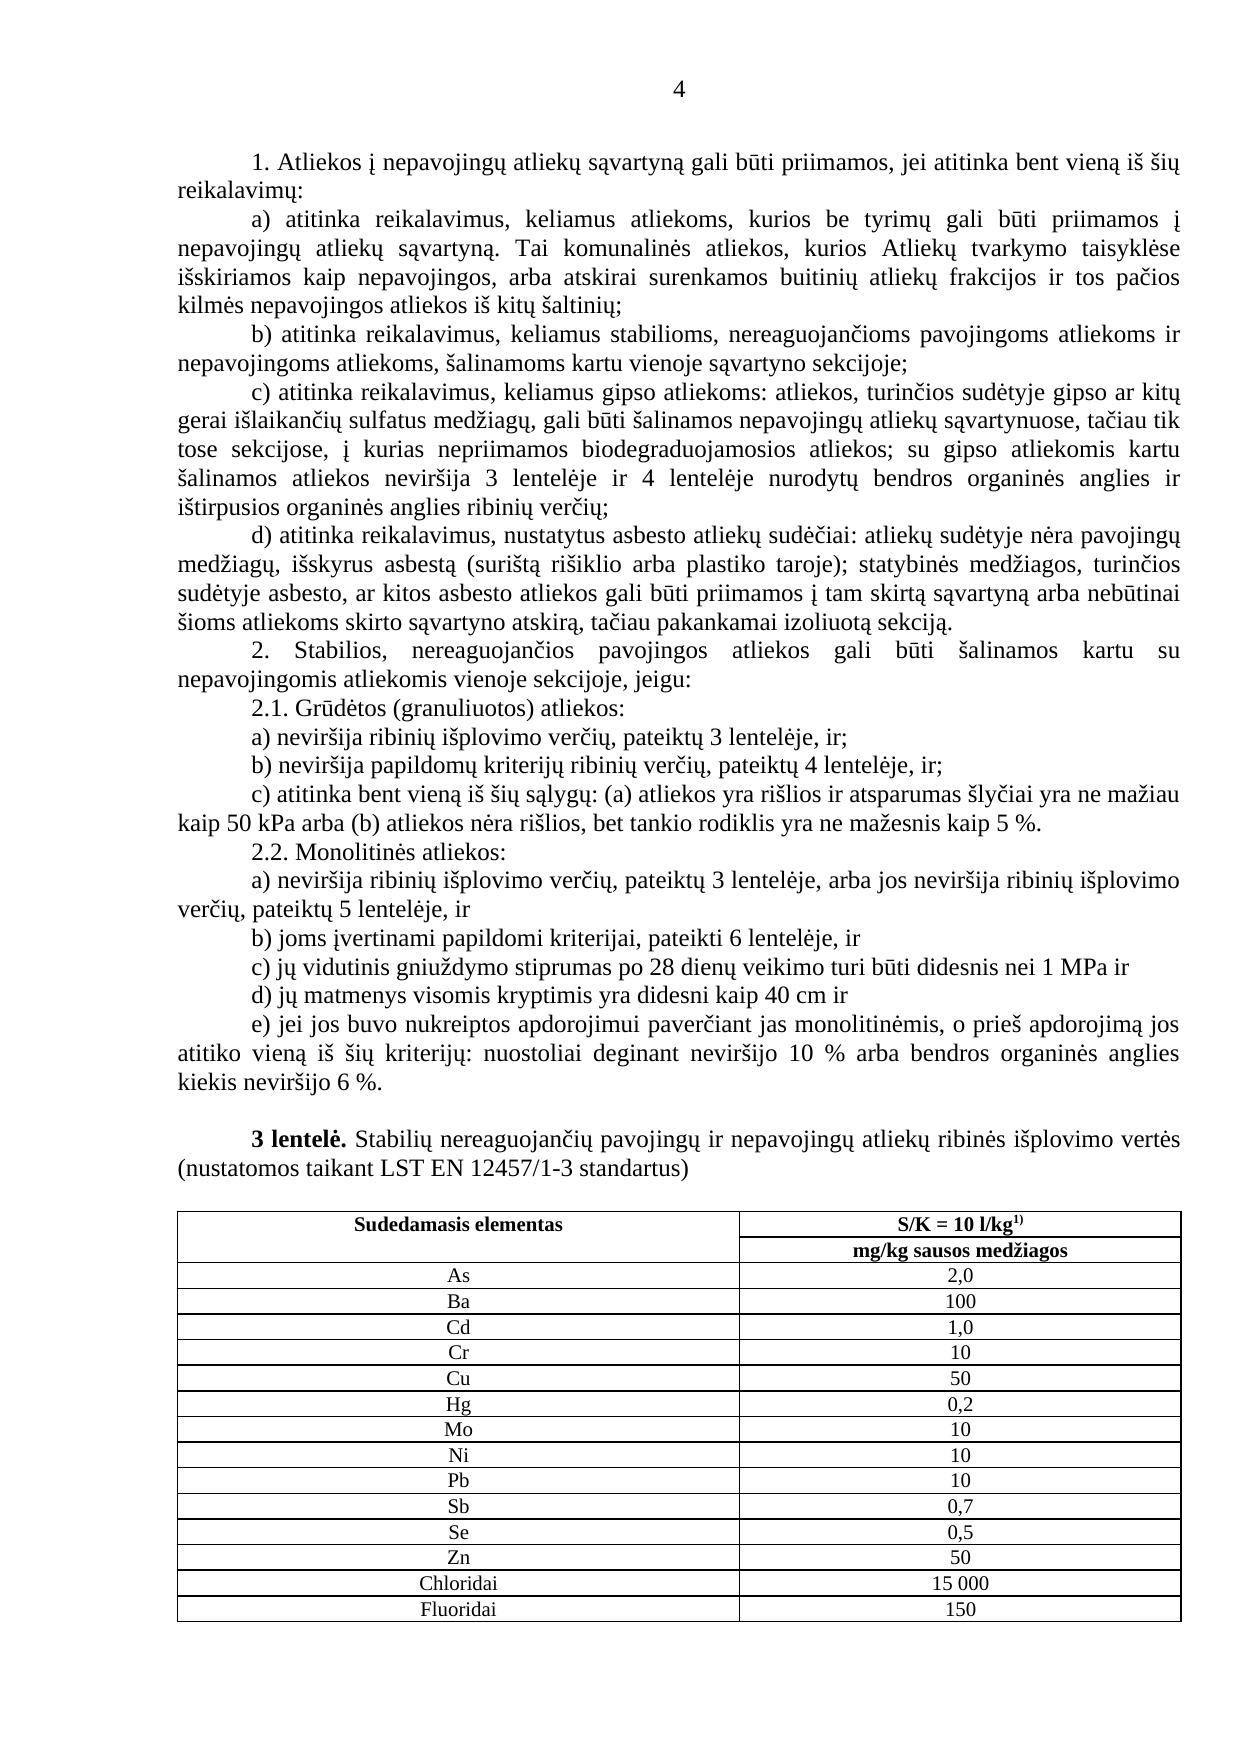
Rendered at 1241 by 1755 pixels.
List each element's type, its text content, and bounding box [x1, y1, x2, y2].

text e) jei jos buvo nukreiptos apdorojimui paverčiant jas monolitinėmis, o prieš apdorojimą jos atitiko vieną iš šių kriterijų: nuostoliai deginant neviršijo 10 % arba bendros organinės anglies kiekis neviršijo 6 %. [177, 1009, 1181, 1096]
text a) atitinka reikalavimus, keliamus atliekoms, kurios be tyrimų gali būti priimamos į nepavojingų atliekų sąvartyną. Tai komunalinės atliekos, kurios Atliekų tvarkymo taisyklėse išskiriamos kaip nepavojingos, arba atskirai surenkamos buitinių atliekų frakcijos ir tos pačios kilmės nepavojingos atliekos iš kitų šaltinių; [177, 204, 1181, 319]
table_cell 10 [740, 1340, 744, 1364]
table_cell Ba [735, 1289, 739, 1313]
table_cell Cr [735, 1340, 739, 1364]
text a) neviršija ribinių išplovimo verčių, pateiktų 3 lentelėje, arba jos neviršija ribinių išplovimo verčių, pateiktų 5 lentelėje, ir [177, 866, 1181, 923]
text d) atitinka reikalavimus, nustatytus asbesto atliekų sudėčiai: atliekų sudėtyje nėra pavojingų medžiagų, išskyrus asbestą (surištą rišiklio arba plastiko taroje); statybinės medžiagos, turinčios sudėtyje asbesto, ar kitos asbesto atliekos gali būti priimamos į tam skirtą sąvartyną arba nebūtinai šioms atliekoms skirto sąvartyno atskirą, tačiau pakankamai izoliuotą sekciją. [177, 521, 1181, 636]
table_cell 10 [740, 1417, 744, 1441]
text 2. Stabilios, nereaguojančios pavojingos atliekos gali būti šalinamos kartu su nepavojingomis atliekomis vienoje sekcijoje, jeigu: [177, 636, 1181, 693]
table_cell 0,2 [740, 1392, 744, 1416]
table_cell Hg [735, 1392, 739, 1416]
table_cell Cu [735, 1366, 739, 1390]
table_cell 1,0 [740, 1315, 744, 1339]
table_cell 50 [740, 1366, 744, 1390]
table_cell 50 [740, 1545, 744, 1569]
text a) neviršija ribinių išplovimo verčių, pateiktų 3 lentelėje, ir; [177, 722, 1181, 751]
table_cell 0,7 [740, 1494, 744, 1518]
table_cell 100 [740, 1289, 744, 1313]
table_cell 150 [740, 1597, 744, 1621]
text 3 lentelė. Stabilių nereaguojančių pavojingų ir nepavojingų atliekų ribinės išplovimo vertės (nustatomos taikant LST EN 12457/1-3 standartus) [177, 1124, 1181, 1182]
text c) atitinka reikalavimus, keliamus gipso atliekoms: atliekos, turinčios sudėtyje gipso ar kitų gerai išlaikančių sulfatus medžiagų, gali būti šalinamos nepavojingų atliekų sąvartynuose, tačiau tik tose sekcijose, į kurias nepriimamos biodegraduojamosios atliekos; su gipso atliekomis kartu šalinamos atliekos neviršija 3 lentelėje ir 4 lentelėje nurodytų bendros organinės anglies ir ištirpusios organinės anglies ribinių verčių; [177, 377, 1181, 521]
table_cell Cd [735, 1315, 739, 1339]
table_cell As [735, 1263, 739, 1287]
text d) jų matmenys visomis kryptimis yra didesni kaip 40 cm ir [177, 981, 1181, 1009]
table_cell 10 [740, 1443, 744, 1467]
table_cell 0,5 [740, 1520, 744, 1544]
table_cell Ni [735, 1443, 739, 1467]
table_cell Mo [735, 1417, 739, 1441]
text 2.1. Grūdėtos (granuliuotos) atliekos: [177, 693, 1181, 722]
text c) jų vidutinis gniuždymo stiprumas po 28 dienų veikimo turi būti didesnis nei 1 MPa ir [177, 952, 1181, 981]
table_cell Pb [735, 1468, 739, 1492]
text 1. Atliekos į nepavojingų atliekų sąvartyną gali būti priimamos, jei atitinka bent vieną iš šių reikalavimų: [177, 147, 1181, 204]
text b) joms įvertinami papildomi kriterijai, pateikti 6 lentelėje, ir [177, 923, 1181, 952]
table_cell Sb [735, 1494, 739, 1518]
table_cell Se [735, 1520, 739, 1544]
table_cell Zn [735, 1545, 739, 1569]
table_cell 10 [740, 1468, 744, 1492]
text c) atitinka bent vieną iš šių sąlygų: (a) atliekos yra rišlios ir atsparumas šlyčiai yra ne mažiau kaip 50 kPa arba (b) atliekos nėra rišlios, bet tankio rodiklis yra ne mažesnis kaip 5 %. [177, 779, 1181, 837]
text 2.2. Monolitinės atliekos: [177, 837, 1181, 866]
text b) neviršija papildomų kriterijų ribinių verčių, pateiktų 4 lentelėje, ir; [177, 751, 1181, 779]
table_header Sudedamasis elementas [178, 1212, 739, 1262]
text b) atitinka reikalavimus, keliamus stabilioms, nereaguojančioms pavojingoms atliekoms ir nepavojingoms atliekoms, šalinamoms kartu vienoje sąvartyno sekcijoje; [177, 319, 1181, 377]
table_cell 2,0 [740, 1263, 744, 1287]
